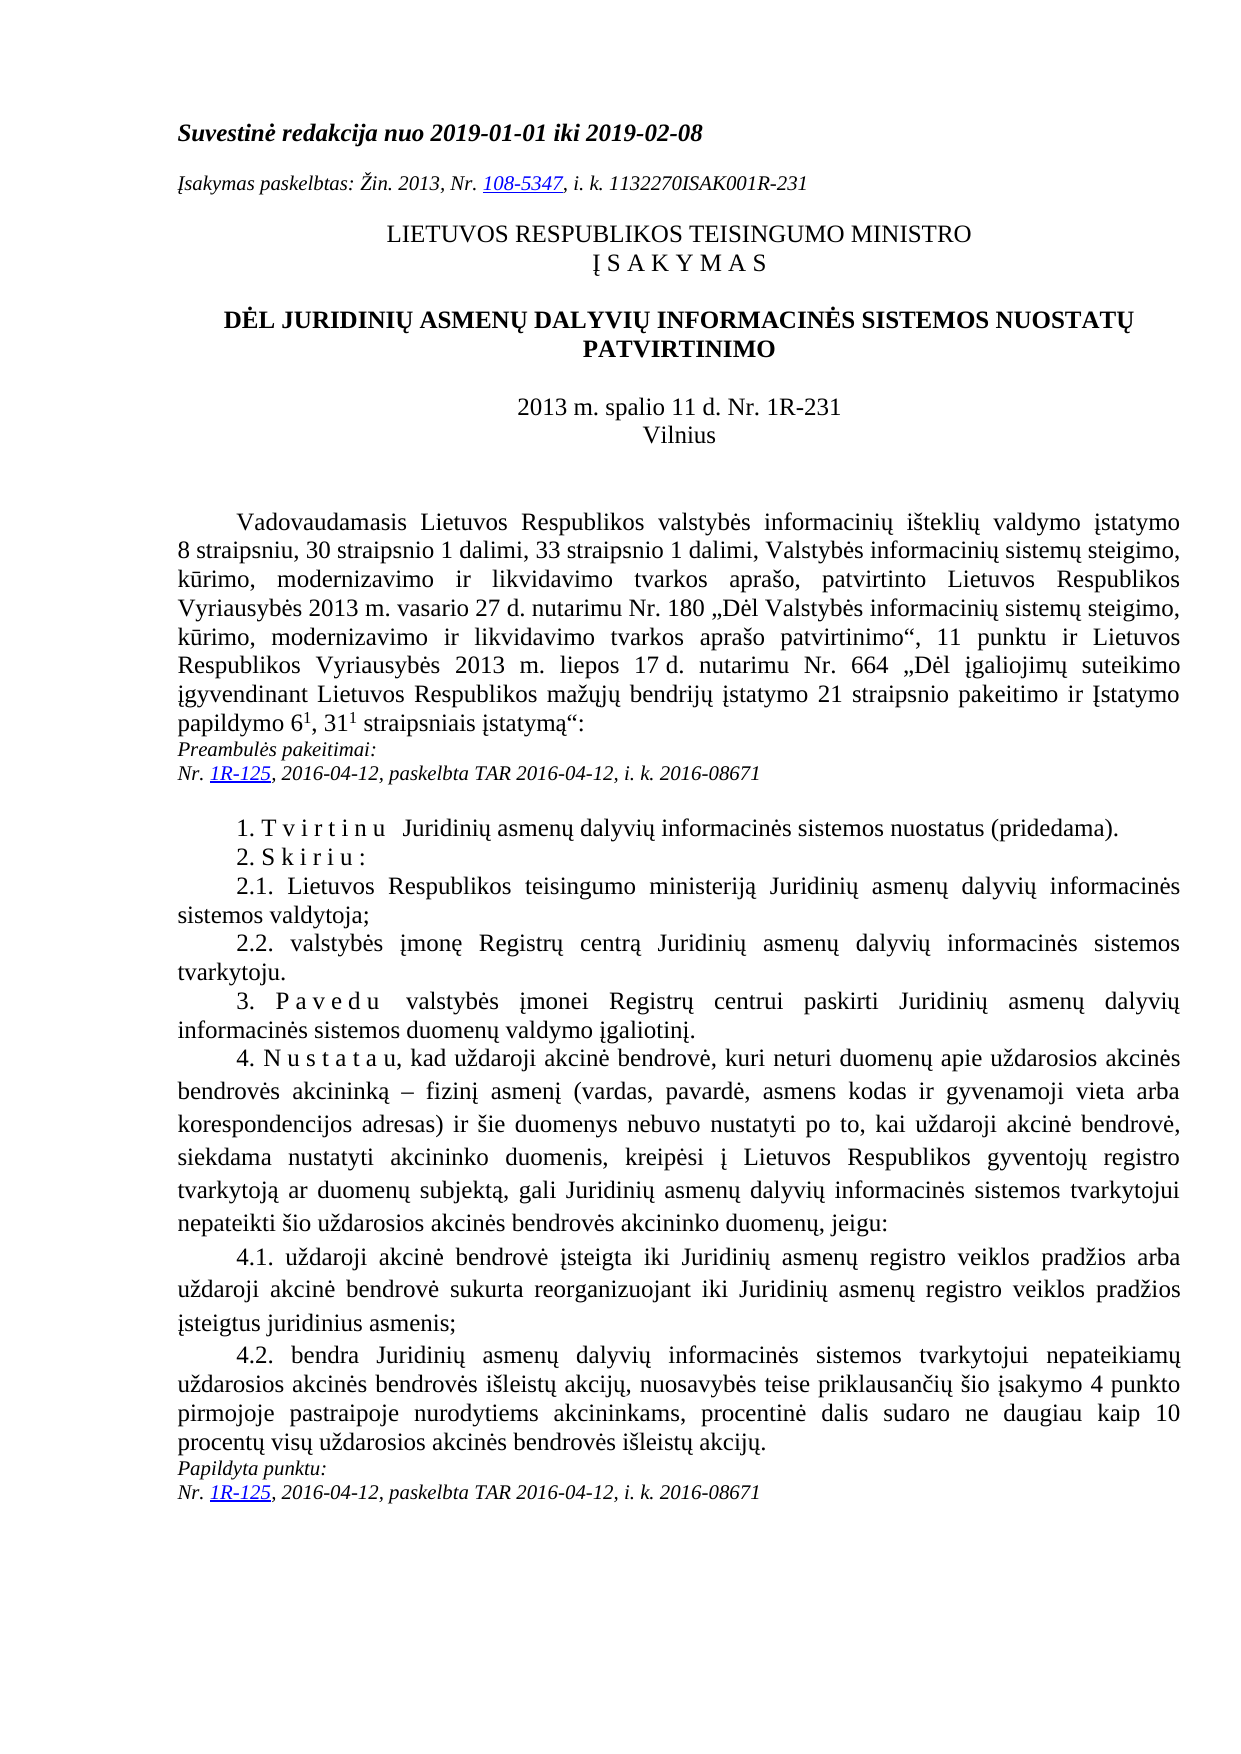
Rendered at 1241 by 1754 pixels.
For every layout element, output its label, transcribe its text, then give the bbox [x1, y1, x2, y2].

text 3. Pavedu valstybės įmonei Registrų centrui paskirti Juridinių asmenų dalyvių informacinės sistemos duomenų valdymo įgaliotinį. [177, 986, 1181, 1043]
text 2. Skiriu: [177, 842, 1181, 871]
text LIETUVOS RESPUBLIKOS TEISINGUMO MINISTRO [177, 219, 1181, 248]
text Nr. 1R-125, 2016-04-12, paskelbta TAR 2016-04-12, i. k. 2016-08671 [177, 1480, 1181, 1504]
text Nr. 1R-125, 2016-04-12, paskelbta TAR 2016-04-12, i. k. 2016-08671 [177, 761, 1181, 785]
text Į S A K Y M A S [177, 248, 1181, 277]
text DĖL JURIDINIŲ ASMENŲ DALYVIŲ INFORMACINĖS SISTEMOS NUOSTATŲ PATVIRTINIMO [177, 305, 1181, 363]
text 1. Tvirtinu Juridinių asmenų dalyvių informacinės sistemos nuostatus (pridedama). [177, 813, 1181, 842]
text Suvestinė redakcija nuo 2019-01-01 iki 2019-02-08 [177, 118, 1181, 147]
text 4.2. bendra Juridinių asmenų dalyvių informacinės sistemos tvarkytojui nepateikiamų uždarosios akcinės bendrovės išleistų akcijų, nuosavybės teise priklausančių šio įsakymo 4 punkto pirmojoje pastraipoje nurodytiems akcininkams, procentinė dalis sudaro ne daugiau kaip 10 procentų visų uždarosios akcinės bendrovės išleistų akcijų. [177, 1341, 1181, 1456]
text 4. Nustatau, kad uždaroji akcinė bendrovė, kuri neturi duomenų apie uždarosios akcinės bendrovės akcininką – fizinį asmenį (vardas, pavardė, asmens kodas ir gyvenamoji vieta arba korespondencijos adresas) ir šie duomenys nebuvo nustatyti po to, kai uždaroji akcinė bendrovė, siekdama nustatyti akcininko duomenis, kreipėsi į Lietuvos Respublikos gyventojų registro tvarkytoją ar duomenų subjektą, gali Juridinių asmenų dalyvių informacinės sistemos tvarkytojui nepateikti šio uždarosios akcinės bendrovės akcininko duomenų, jeigu: [177, 1043, 1181, 1237]
text 2013 m. spalio 11 d. Nr. 1R-231 [177, 392, 1181, 420]
text Papildyta punktu: [177, 1456, 1181, 1480]
text 2.1. Lietuvos Respublikos teisingumo ministeriją Juridinių asmenų dalyvių informacinės sistemos valdytoja; [177, 871, 1181, 928]
text Įsakymas paskelbtas: Žin. 2013, Nr. 108-5347, i. k. 1132270ISAK001R-231 [177, 171, 1181, 195]
text Vilnius [177, 420, 1181, 449]
text Preambulės pakeitimai: [177, 737, 1181, 761]
text 2.2. valstybės įmonę Registrų centrą Juridinių asmenų dalyvių informacinės sistemos tvarkytoju. [177, 928, 1181, 986]
text Vadovaudamasis Lietuvos Respublikos valstybės informacinių išteklių valdymo įstatymo 8 straipsniu, 30 straipsnio 1 dalimi, 33 straipsnio 1 dalimi, Valstybės informacinių sistemų steigimo, kūrimo, modernizavimo ir likvidavimo tvarkos aprašo, patvirtinto Lietuvos Respublikos Vyriausybės 2013 m. vasario 27 d. nutarimu Nr. 180 „Dėl Valstybės informacinių sistemų steigimo, kūrimo, modernizavimo ir likvidavimo tvarkos aprašo patvirtinimo“, 11 punktu ir Lietuvos Respublikos Vyriausybės 2013 m. liepos 17 d. nutarimu Nr. 664 „Dėl įgaliojimų suteikimo įgyvendinant Lietuvos Respublikos mažųjų bendrijų įstatymo 21 straipsnio pakeitimo ir Įstatymo papildymo 61, 311 straipsniais įstatymą“: [177, 507, 1181, 737]
text 4.1. uždaroji akcinė bendrovė įsteigta iki Juridinių asmenų registro veiklos pradžios arba uždaroji akcinė bendrovė sukurta reorganizuojant iki Juridinių asmenų registro veiklos pradžios įsteigtus juridinius asmenis; [177, 1242, 1181, 1336]
